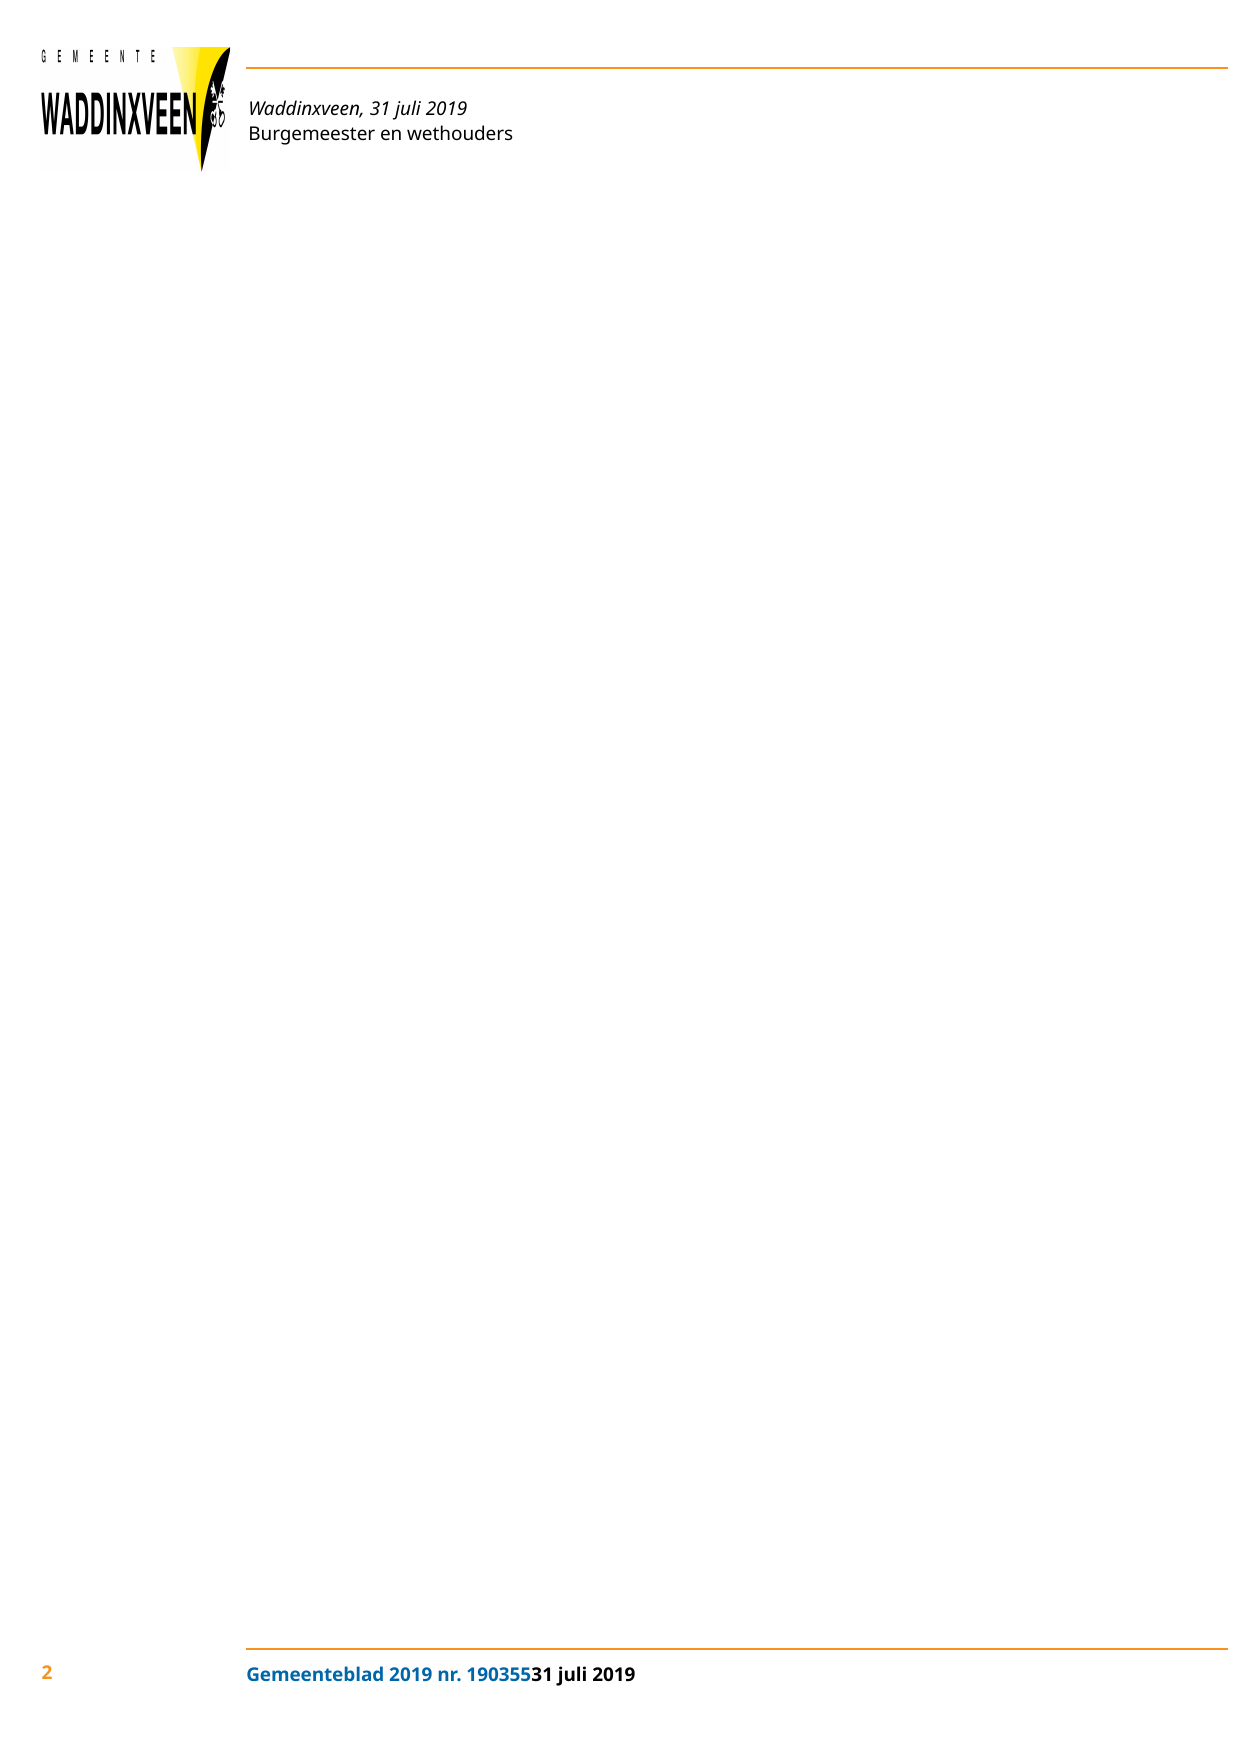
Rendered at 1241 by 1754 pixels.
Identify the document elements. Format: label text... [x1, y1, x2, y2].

text Waddinxveen, 31 juli 2019 [248, 95, 1152, 121]
picture [41, 47, 231, 172]
text Burgemeester en wethouders [248, 121, 1152, 146]
